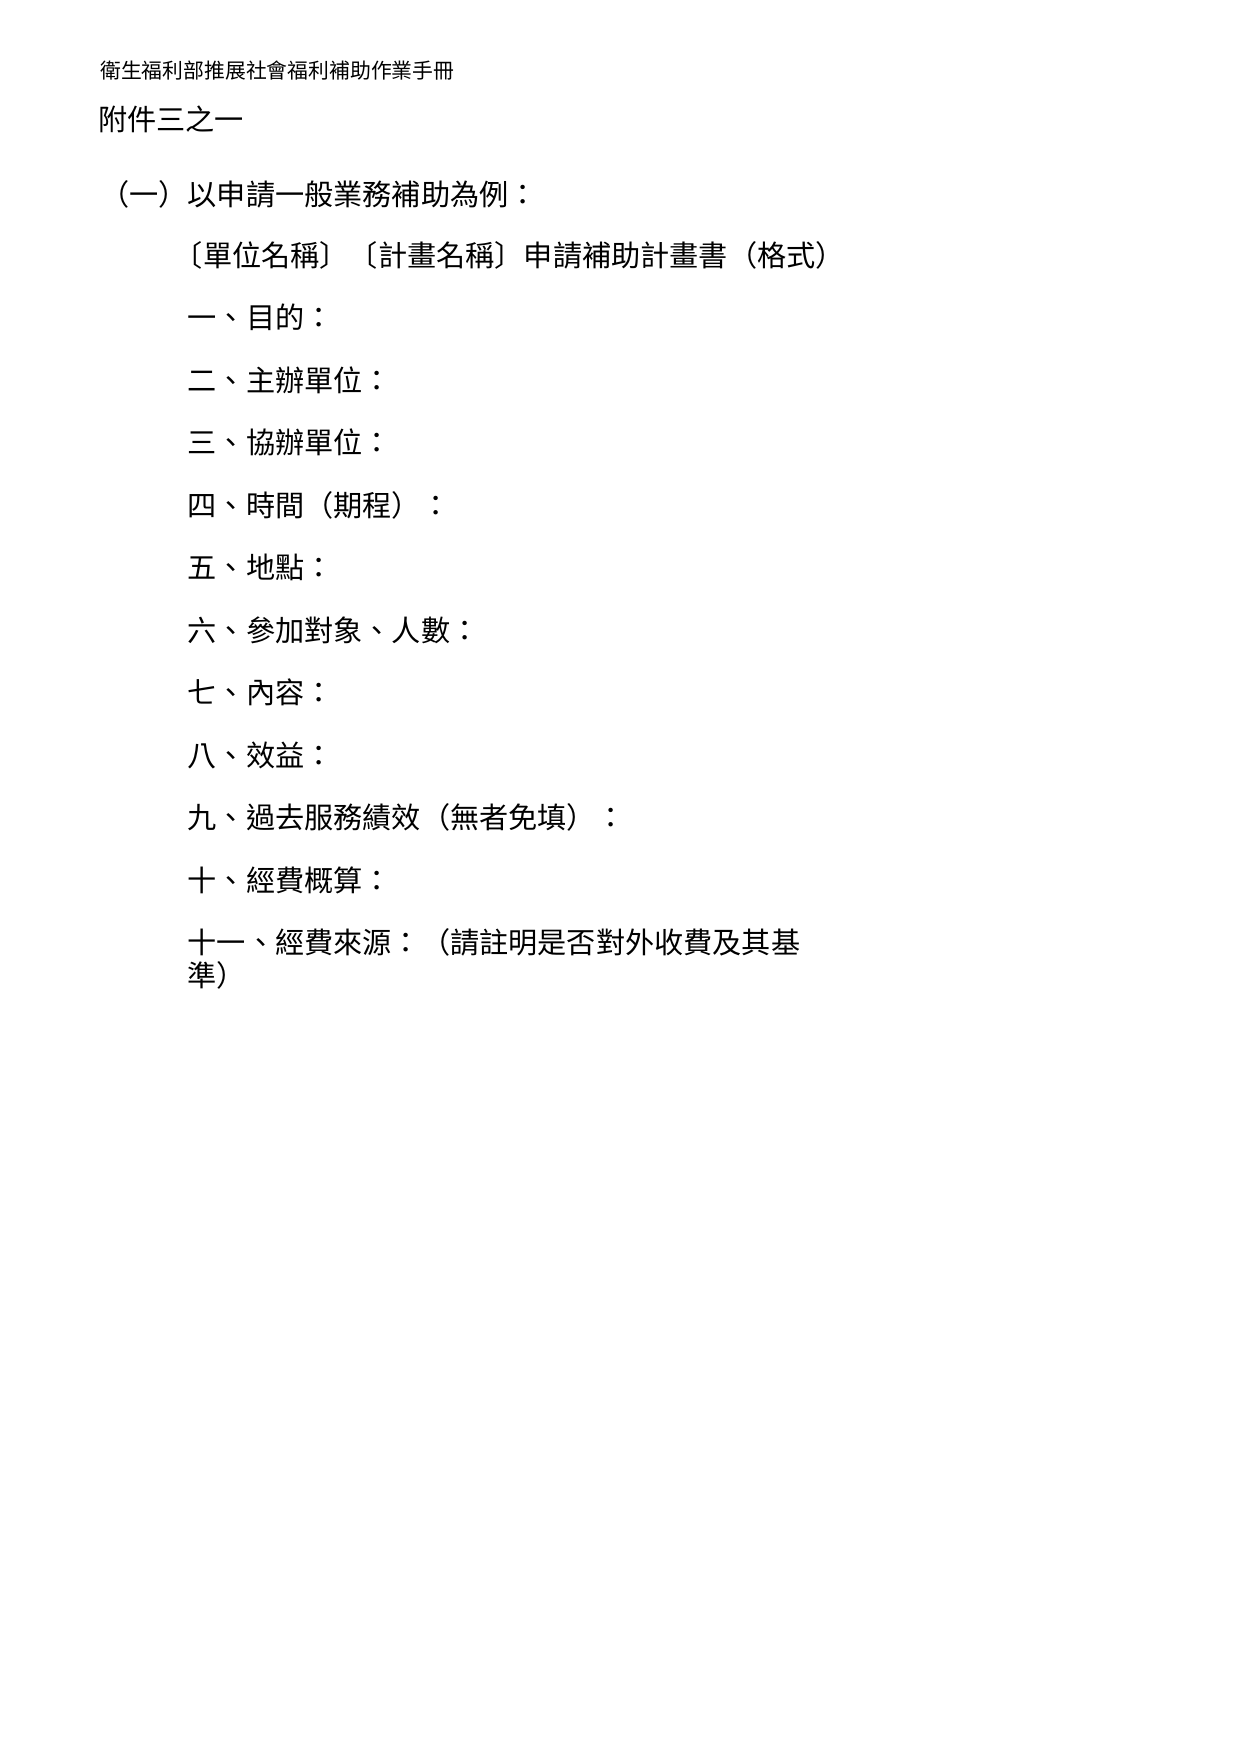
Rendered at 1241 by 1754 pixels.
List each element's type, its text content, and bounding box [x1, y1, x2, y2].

text 九、過去服務績效（無者免填）： [187, 802, 844, 835]
text 十一、經費來源：（請註明是否對外收費及其基準） [187, 927, 844, 993]
text 八、效益： [187, 739, 844, 773]
text 十、經費概算： [187, 864, 844, 898]
text 附件三之一 [98, 103, 844, 137]
text 五、地點： [187, 552, 844, 585]
text 四、時間（期程）： [187, 489, 844, 523]
text 三、協辦單位： [187, 427, 844, 460]
text 七、內容： [187, 677, 844, 710]
text 衛生福利部推展社會福利補助作業手冊 [100, 62, 844, 83]
text 六、參加對象、人數： [187, 614, 844, 648]
text （一）以申請一般業務補助為例： [100, 179, 844, 212]
text 二、主辦單位： [187, 364, 844, 398]
text 〔單位名稱〕〔計畫名稱〕申請補助計畫書（格式） [98, 239, 844, 273]
text 一、目的： [187, 302, 844, 335]
